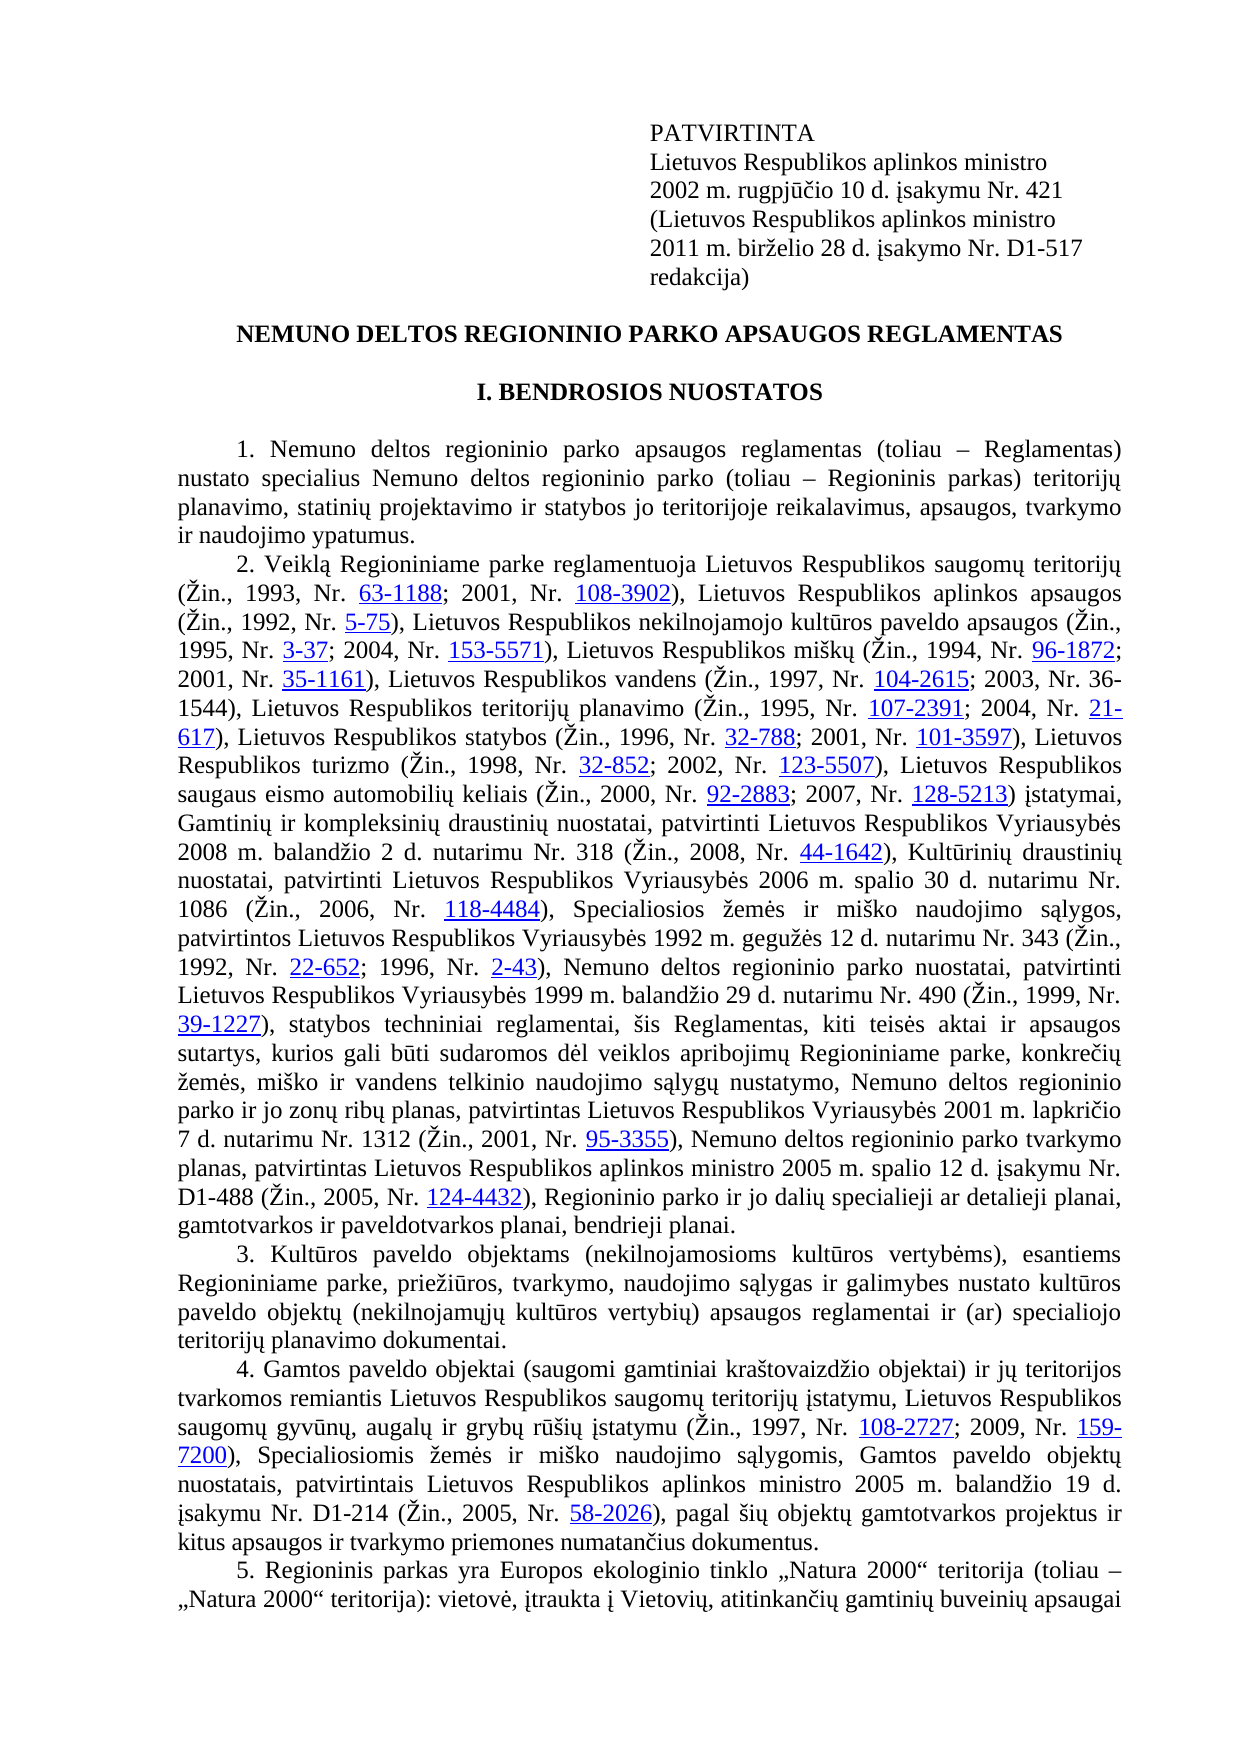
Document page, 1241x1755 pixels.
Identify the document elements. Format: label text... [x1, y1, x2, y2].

text 1. Nemuno deltos regioninio parko apsaugos reglamentas (toliau – Reglamentas) nustato specialius Nemuno deltos regioninio parko (toliau – Regioninis parkas) teritorijų planavimo, statinių projektavimo ir statybos jo teritorijoje reikalavimus, apsaugos, tvarkymo ir naudojimo ypatumus. [177, 434, 1122, 549]
text 5. Regioninis parkas yra Europos ekologinio tinklo „Natura 2000“ teritorija (toliau – „Natura 2000“ teritorija): vietovė, įtraukta į Vietovių, atitinkančių gamtinių buveinių apsaugai [177, 1556, 1122, 1613]
text 4. Gamtos paveldo objektai (saugomi gamtiniai kraštovaizdžio objektai) ir jų teritorijos tvarkomos remiantis Lietuvos Respublikos saugomų teritorijų įstatymu, Lietuvos Respublikos saugomų gyvūnų, augalų ir grybų rūšių įstatymu (Žin., 1997, Nr. 108-2727; 2009, Nr. 159-7200), Specialiosiomis žemės ir miško naudojimo sąlygomis, Gamtos paveldo objektų nuostatais, patvirtintais Lietuvos Respublikos aplinkos ministro 2005 m. balandžio 19 d. įsakymu Nr. D1-214 (Žin., 2005, Nr. 58-2026), pagal šių objektų gamtotvarkos projektus ir kitus apsaugos ir tvarkymo priemones numatančius dokumentus. [177, 1354, 1122, 1556]
text nemuno deltos REGIONINIO PARKO APSAUGOS REGLAMENTAS [177, 319, 1122, 348]
text Lietuvos Respublikos aplinkos ministro [649, 147, 1122, 176]
text 3. Kultūros paveldo objektams (nekilnojamosioms kultūros vertybėms), esantiems Regioniniame parke, priežiūros, tvarkymo, naudojimo sąlygas ir galimybes nustato kultūros paveldo objektų (nekilnojamųjų kultūros vertybių) apsaugos reglamentai ir (ar) specialiojo teritorijų planavimo dokumentai. [177, 1239, 1122, 1354]
text 2002 m. rugpjūčio 10 d. įsakymu Nr. 421 [649, 176, 1122, 204]
text (Lietuvos Respublikos aplinkos ministro [649, 204, 1122, 233]
text PATVIRTINTA [649, 118, 1122, 147]
text I. BENDROSIOS NUOSTATOS [177, 377, 1122, 406]
text 2. Veiklą Regioniniame parke reglamentuoja Lietuvos Respublikos saugomų teritorijų (Žin., 1993, Nr. 63-1188; 2001, Nr. 108-3902), Lietuvos Respublikos aplinkos apsaugos (Žin., 1992, Nr. 5-75), Lietuvos Respublikos nekilnojamojo kultūros paveldo apsaugos (Žin., 1995, Nr. 3-37; 2004, Nr. 153-5571), Lietuvos Respublikos miškų (Žin., 1994, Nr. 96-1872; 2001, Nr. 35-1161), Lietuvos Respublikos vandens (Žin., 1997, Nr. 104-2615; 2003, Nr. 36-1544), Lietuvos Respublikos teritorijų planavimo (Žin., 1995, Nr. 107-2391; 2004, Nr. 21-617), Lietuvos Respublikos statybos (Žin., 1996, Nr. 32-788; 2001, Nr. 101-3597), Lietuvos Respublikos turizmo (Žin., 1998, Nr. 32-852; 2002, Nr. 123-5507), Lietuvos Respublikos saugaus eismo automobilių keliais (Žin., 2000, Nr. 92-2883; 2007, Nr. 128-5213) įstatymai, Gamtinių ir kompleksinių draustinių nuostatai, patvirtinti Lietuvos Respublikos Vyriausybės 2008 m. balandžio 2 d. nutarimu Nr. 318 (Žin., 2008, Nr. 44-1642), Kultūrinių draustinių nuostatai, patvirtinti Lietuvos Respublikos Vyriausybės 2006 m. spalio 30 d. nutarimu Nr. 1086 (Žin., 2006, Nr. 118-4484), Specialiosios žemės ir miško naudojimo sąlygos, patvirtintos Lietuvos Respublikos Vyriausybės 1992 m. gegužės 12 d. nutarimu Nr. 343 (Žin., 1992, Nr. 22-652; 1996, Nr. 2-43), Nemuno deltos regioninio parko nuostatai, patvirtinti Lietuvos Respublikos Vyriausybės 1999 m. balandžio 29 d. nutarimu Nr. 490 (Žin., 1999, Nr. 39-1227), statybos techniniai reglamentai, šis Reglamentas, kiti teisės aktai ir apsaugos sutartys, kurios gali būti sudaromos dėl veiklos apribojimų Regioniniame parke, konkrečių žemės, miško ir vandens telkinio naudojimo sąlygų nustatymo, Nemuno deltos regioninio parko ir jo zonų ribų planas, patvirtintas Lietuvos Respublikos Vyriausybės 2001 m. lapkričio 7 d. nutarimu Nr. 1312 (Žin., 2001, Nr. 95-3355), Nemuno deltos regioninio parko tvarkymo planas, patvirtintas Lietuvos Respublikos aplinkos ministro 2005 m. spalio 12 d. įsakymu Nr. D1-488 (Žin., 2005, Nr. 124-4432), Regioninio parko ir jo dalių specialieji ar detalieji planai, gamtotvarkos ir paveldotvarkos planai, bendrieji planai. [177, 549, 1122, 1239]
text 2011 m. birželio 28 d. įsakymo Nr. D1-517 [649, 233, 1122, 262]
text redakcija) [649, 262, 1122, 291]
